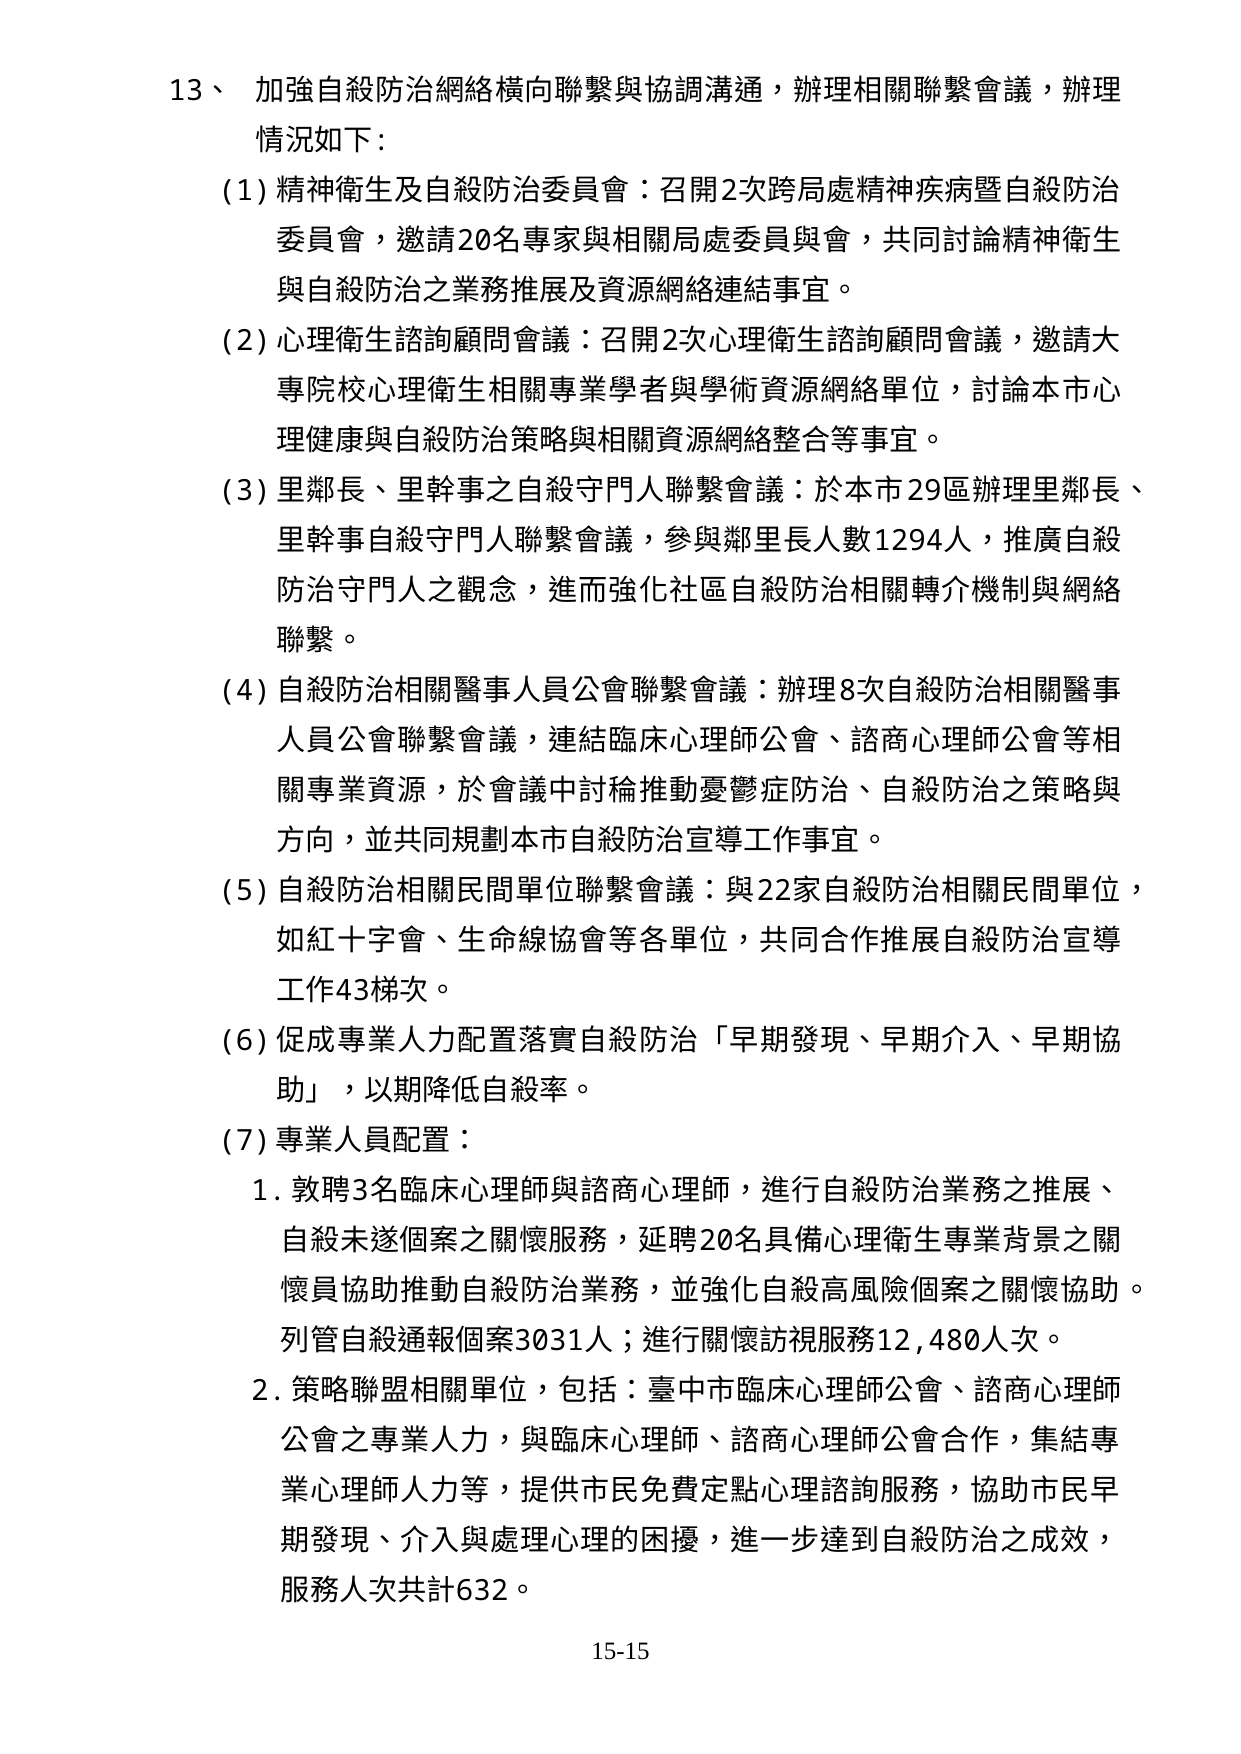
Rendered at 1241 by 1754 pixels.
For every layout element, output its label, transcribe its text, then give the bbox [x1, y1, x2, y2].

list 加強自殺防治網絡橫向聯繫與協調溝通，辦理相關聯繫會議，辦理情況如下: [168, 60, 1122, 160]
list 專業人員配置： [218, 1110, 1122, 1160]
list 策略聯盟相關單位，包括：臺中市臨床心理師公會、諮商心理師公會之專業人力，與臨床心理師、諮商心理師公會合作，集結專業心理師人力等，提供市民免費定點心理諮詢服務，協助市民早期發現、介入與處理心理的困擾，進一步達到自殺防治之成效，服務人次共計632。 [251, 1360, 1122, 1610]
list 精神衛生及自殺防治委員會：召開2次跨局處精神疾病暨自殺防治委員會，邀請20名專家與相關局處委員與會，共同討論精神衛生與自殺防治之業務推展及資源網絡連結事宜。 [218, 160, 1122, 310]
list 里鄰長、里幹事之自殺守門人聯繫會議：於本市29區辦理里鄰長、里幹事自殺守門人聯繫會議，參與鄰里長人數1294人，推廣自殺防治守門人之觀念，進而強化社區自殺防治相關轉介機制與網絡聯繫。 [218, 460, 1122, 660]
list 自殺防治相關民間單位聯繫會議：與22家自殺防治相關民間單位，如紅十字會、生命線協會等各單位，共同合作推展自殺防治宣導工作43梯次。 [218, 860, 1122, 1010]
list 心理衛生諮詢顧問會議：召開2次心理衛生諮詢顧問會議，邀請大專院校心理衛生相關專業學者與學術資源網絡單位，討論本市心理健康與自殺防治策略與相關資源網絡整合等事宜。 [218, 310, 1122, 460]
list 促成專業人力配置落實自殺防治「早期發現、早期介入、早期協助」，以期降低自殺率。 [218, 1010, 1122, 1110]
list 敦聘3名臨床心理師與諮商心理師，進行自殺防治業務之推展、自殺未遂個案之關懷服務，延聘20名具備心理衛生專業背景之關懷員協助推動自殺防治業務，並強化自殺高風險個案之關懷協助。列管自殺通報個案3031人；進行關懷訪視服務12,480人次。 [251, 1160, 1122, 1360]
list 自殺防治相關醫事人員公會聯繫會議：辦理8次自殺防治相關醫事人員公會聯繫會議，連結臨床心理師公會、諮商心理師公會等相關專業資源，於會議中討稐推動憂鬱症防治、自殺防治之策略與方向，並共同規劃本市自殺防治宣導工作事宜。 [218, 660, 1122, 860]
